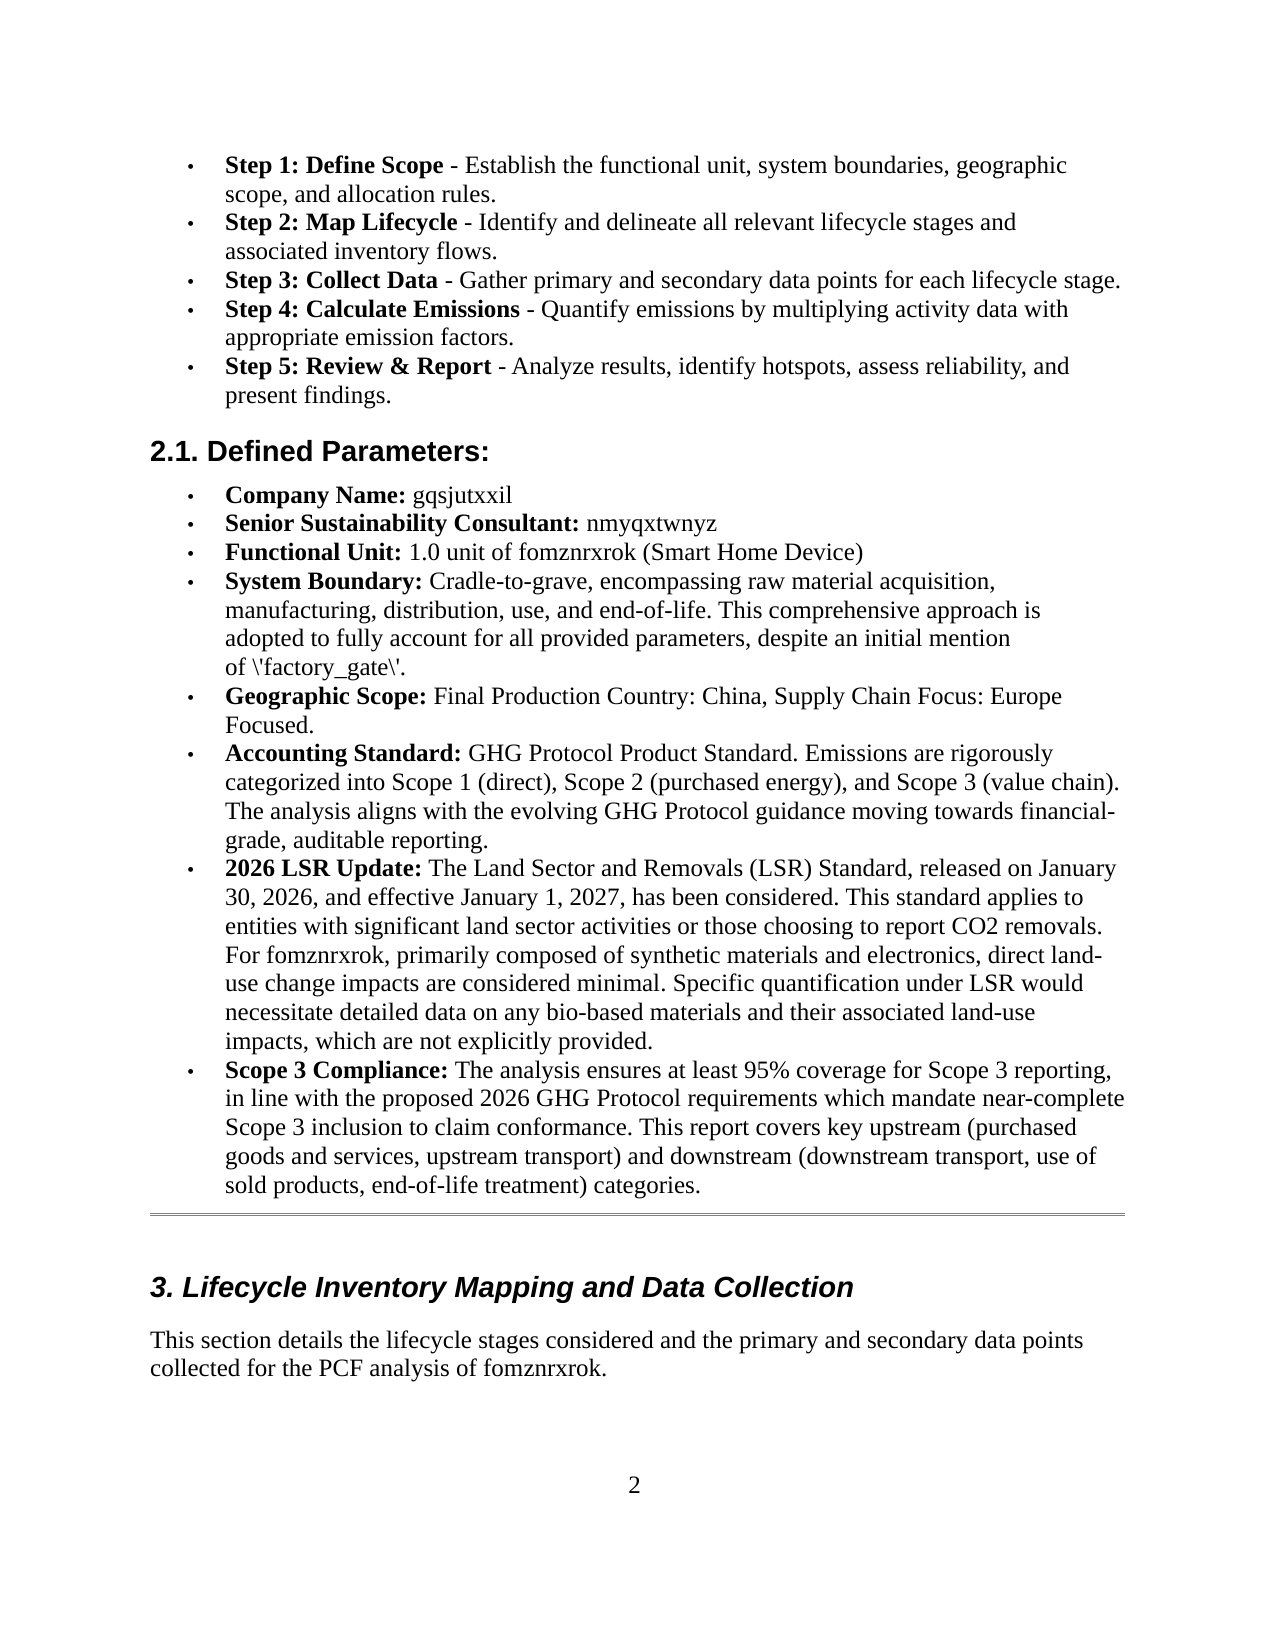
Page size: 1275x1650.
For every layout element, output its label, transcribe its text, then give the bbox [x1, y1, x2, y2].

list Company Name: gqsjutxxil [187, 480, 1125, 508]
subtitle 2.1. Defined Parameters: [150, 434, 1125, 467]
list Functional Unit: 1.0 unit of fomznrxrok (Smart Home Device) [187, 537, 1125, 566]
subtitle 3. Lifecycle Inventory Mapping and Data Collection [150, 1270, 1125, 1303]
list Accounting Standard: GHG Protocol Product Standard. Emissions are rigorously categorized into Scope 1 (direct), Scope 2 (purchased energy), and Scope 3 (value chain). The analysis aligns with the evolving GHG Protocol guidance moving towards financial-grade, auditable reporting. [187, 738, 1125, 853]
list Step 1: Define Scope - Establish the functional unit, system boundaries, geographic scope, and allocation rules. [187, 150, 1125, 207]
list Scope 3 Compliance: The analysis ensures at least 95% coverage for Scope 3 reporting, in line with the proposed 2026 GHG Protocol requirements which mandate near-complete Scope 3 inclusion to claim conformance. This report covers key upstream (purchased goods and services, upstream transport) and downstream (downstream transport, use of sold products, end-of-life treatment) categories. [187, 1055, 1125, 1198]
list 2026 LSR Update: The Land Sector and Removals (LSR) Standard, released on January 30, 2026, and effective January 1, 2027, has been considered. This standard applies to entities with significant land sector activities or those choosing to report CO2 removals. For fomznrxrok, primarily composed of synthetic materials and electronics, direct land-use change impacts are considered minimal. Specific quantification under LSR would necessitate detailed data on any bio-based materials and their associated land-use impacts, which are not explicitly provided. [187, 853, 1125, 1055]
list Step 3: Collect Data - Gather primary and secondary data points for each lifecycle stage. [187, 265, 1125, 294]
list Step 4: Calculate Emissions - Quantify emissions by multiplying activity data with appropriate emission factors. [187, 294, 1125, 351]
list System Boundary: Cradle-to-grave, encompassing raw material acquisition, manufacturing, distribution, use, and end-of-life. This comprehensive approach is adopted to fully account for all provided parameters, despite an initial mention of \'factory_gate\'. [187, 566, 1125, 681]
list Step 2: Map Lifecycle - Identify and delineate all relevant lifecycle stages and associated inventory flows. [187, 207, 1125, 265]
list Step 5: Review & Report - Analyze results, identify hotspots, assess reliability, and present findings. [187, 351, 1125, 409]
list Geographic Scope: Final Production Country: China, Supply Chain Focus: Europe Focused. [187, 681, 1125, 738]
list Senior Sustainability Consultant: nmyqxtwnyz [187, 508, 1125, 537]
text This section details the lifecycle stages considered and the primary and secondary data points collected for the PCF analysis of fomznrxrok. [150, 1325, 1125, 1382]
